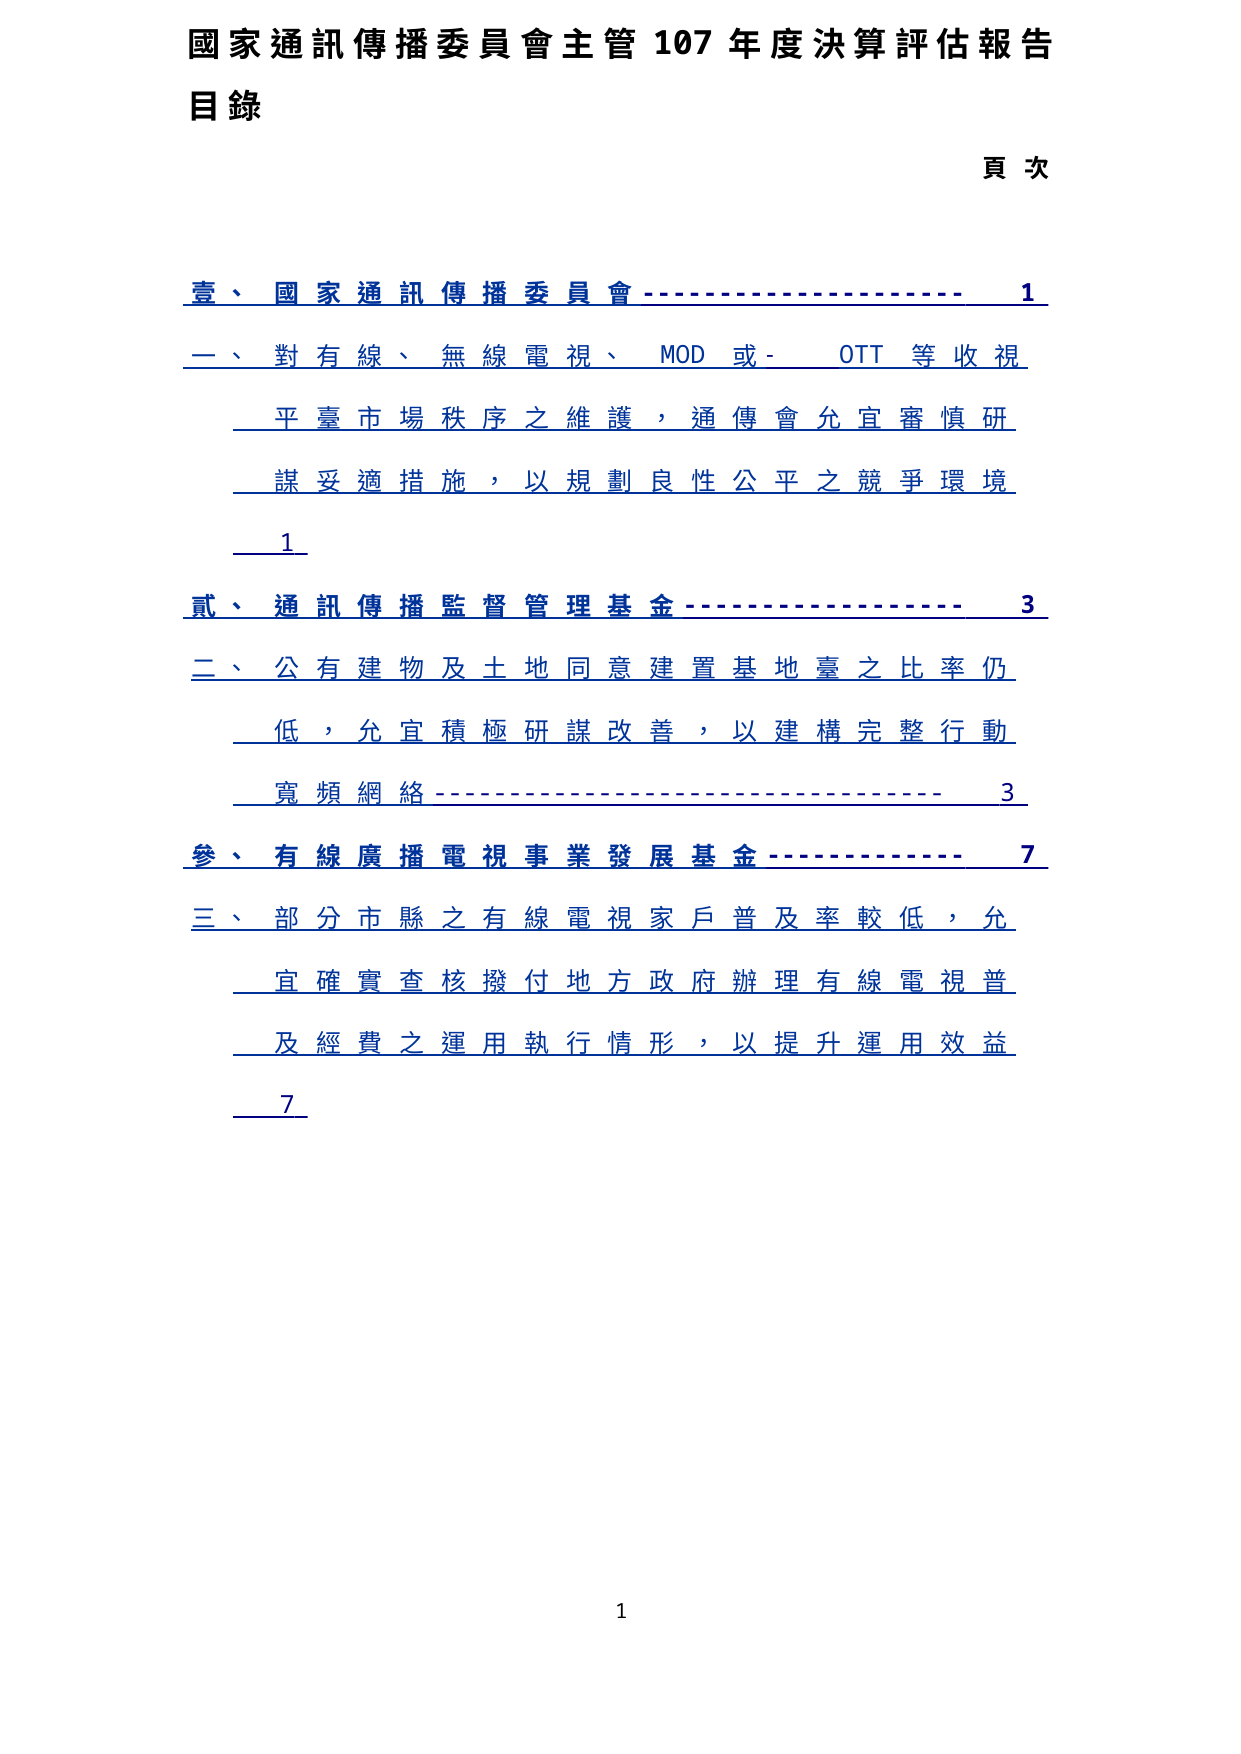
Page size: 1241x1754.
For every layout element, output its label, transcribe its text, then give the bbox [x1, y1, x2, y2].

text [183, 619, 1048, 625]
text 參、有線廣播電視事業發展基金 7 [183, 812, 1048, 867]
text 二、公有建物及土地同意建置基地臺之比率仍低，允宜積極研謀改善，以建構完整行動寬頻網絡 3 [183, 625, 1028, 812]
text [183, 306, 1048, 312]
text 一、對有線、無線電視、MOD或 OTT等收視 [183, 312, 1028, 367]
text 三、部分市縣之有線電視家戶普及率較低，允宜確實查核撥付地方政府辦理有線電視普及經費之運用執行情形，以提升運用效益 7 [183, 875, 1028, 1125]
text 貳、通訊傳播監督管理基金 3 [183, 562, 1048, 617]
text 壹、國家通訊傳播委員會 1 [183, 250, 1048, 304]
text 平臺市場秩序之維護，通傳會允宜審慎研謀妥適措施，以規劃良性公平之競爭環境 1 [183, 369, 1028, 562]
text [183, 869, 1048, 875]
text 頁次 [183, 125, 1058, 187]
text 國家通訊傳播委員會主管107年度決算評估報告目錄 [183, 0, 1058, 125]
